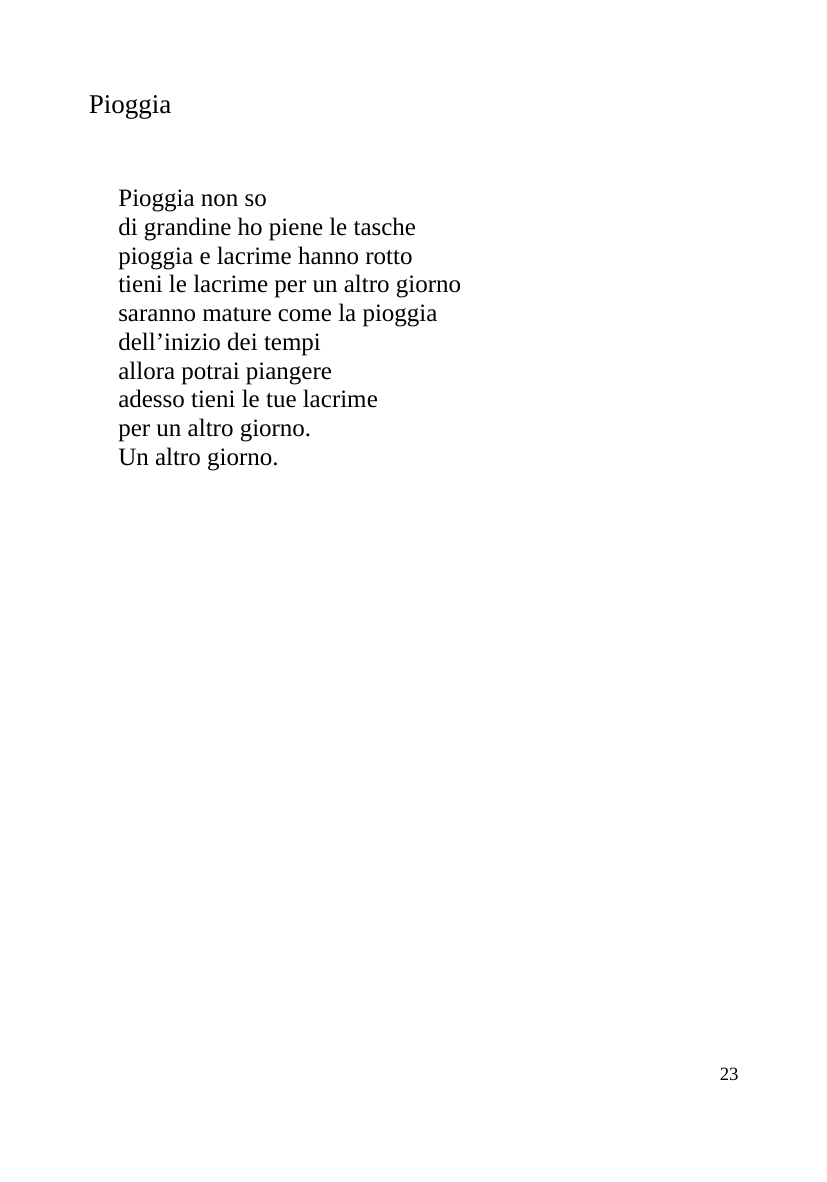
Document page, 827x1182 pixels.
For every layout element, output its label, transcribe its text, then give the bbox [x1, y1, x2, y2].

text adesso tieni le tue lacrime [88, 384, 738, 413]
text Pioggia [88, 88, 738, 120]
text tieni le lacrime per un altro giorno [88, 269, 738, 298]
text allora potrai piangere [88, 356, 738, 384]
text saranno mature come la pioggia [88, 298, 738, 327]
text per un altro giorno. [88, 413, 738, 442]
text Pioggia non so [88, 183, 738, 212]
text di grandine ho piene le tasche [88, 212, 738, 241]
text pioggia e lacrime hanno rotto [88, 241, 738, 269]
text dell’inizio dei tempi [88, 327, 738, 356]
text Un altro giorno. [88, 442, 738, 471]
